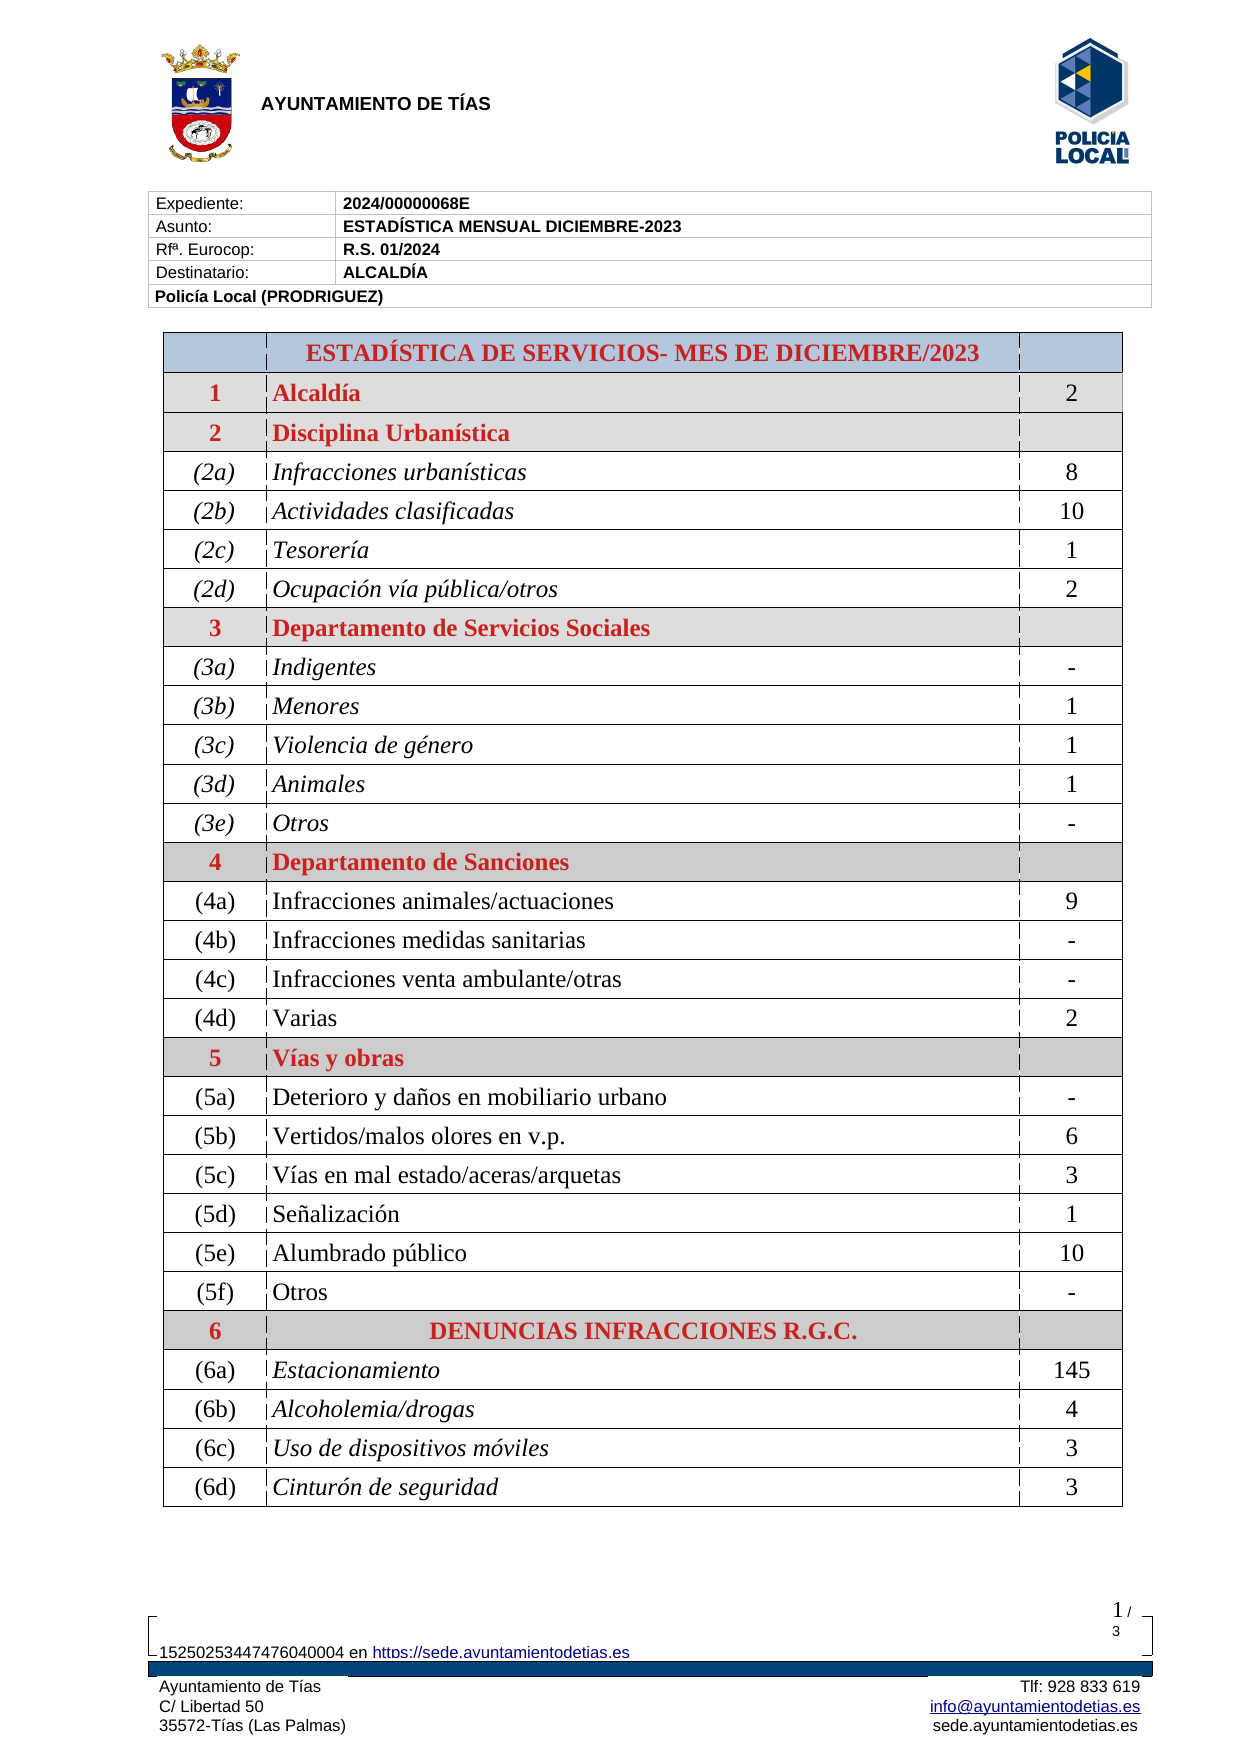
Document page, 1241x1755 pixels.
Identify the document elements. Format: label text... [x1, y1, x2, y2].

table_cell (2c) [164, 530, 266, 568]
table_cell Estacionamiento [266, 1350, 1019, 1388]
table_cell [1020, 843, 1122, 881]
table_cell 4 [164, 843, 266, 881]
table_header ESTADÍSTICA DE SERVICIOS- MES DE DICIEMBRE/2023 [266, 333, 1019, 372]
table_cell 1 [1020, 1194, 1122, 1232]
table_cell Señalización [266, 1194, 1019, 1232]
table_cell 2 [164, 413, 266, 451]
table_cell 1 [1020, 725, 1122, 763]
table_cell 1 [164, 373, 266, 412]
table_cell - [1020, 1077, 1122, 1115]
table_cell - [1020, 921, 1122, 959]
table_cell Departamento de Servicios Sociales [266, 608, 1019, 646]
table_cell (3d) [164, 765, 266, 802]
table_cell (5c) [164, 1155, 266, 1193]
table_cell Actividades clasificadas [266, 491, 1019, 529]
table_cell (5e) [164, 1233, 266, 1271]
table_cell DENUNCIAS INFRACCIONES R.G.C. [266, 1311, 1019, 1349]
table_cell 6 [164, 1311, 266, 1349]
table_cell 2 [1020, 569, 1122, 607]
table_cell - [1020, 647, 1122, 685]
table_cell 2 [1020, 373, 1122, 412]
table_cell Alcoholemia/drogas [266, 1390, 1019, 1427]
table_cell ALCALDÍA [336, 261, 1151, 283]
table_cell Uso de dispositivos móviles [266, 1429, 1019, 1467]
table_cell Infracciones animales/actuaciones [266, 882, 1019, 920]
table_cell 145 [1020, 1350, 1122, 1388]
table_cell 10 [1020, 1233, 1122, 1271]
table_cell (4b) [164, 921, 266, 959]
table_cell Departamento de Sanciones [266, 843, 1019, 881]
table_cell 1 [1020, 530, 1122, 568]
table_cell Tesorería [266, 530, 1019, 568]
table_cell (3b) [164, 686, 266, 724]
table_cell 5 [164, 1038, 266, 1076]
table_header Expediente: [149, 192, 335, 214]
table_cell ESTADÍSTICA MENSUAL DICIEMBRE-2023 [336, 215, 1151, 237]
table_cell (2a) [164, 452, 266, 490]
table_header 2024/00000068E [336, 192, 1151, 214]
table_cell 8 [1020, 452, 1122, 490]
table_header [1020, 333, 1122, 372]
table_cell Destinatario: [149, 261, 335, 283]
table_cell 10 [1020, 491, 1122, 529]
table_cell (6a) [164, 1350, 266, 1388]
table_cell Varias [266, 999, 1019, 1037]
table_cell 3 [1020, 1429, 1122, 1467]
table_cell - [1020, 1272, 1122, 1310]
table_cell (6d) [164, 1468, 266, 1506]
table_cell Alcaldía [266, 373, 1019, 412]
table_cell Vertidos/malos olores en v.p. [266, 1116, 1019, 1154]
table_cell 1 [1020, 765, 1122, 802]
table_cell 2 [1020, 999, 1122, 1037]
table_cell - [1020, 804, 1122, 842]
table_cell (6c) [164, 1429, 266, 1467]
table_cell R.S. 01/2024 [336, 238, 1151, 260]
table_cell [1020, 608, 1122, 646]
table_cell 3 [164, 608, 266, 646]
table_header [164, 333, 266, 372]
table_cell Otros [266, 1272, 1019, 1310]
table_cell Disciplina Urbanística [266, 413, 1019, 451]
table_cell - [1020, 960, 1122, 998]
table_cell (5a) [164, 1077, 266, 1115]
table_cell Asunto: [149, 215, 335, 237]
table_cell Policía Local (PRODRIGUEZ) [149, 285, 1151, 307]
table_cell Rfª. Eurocop: [149, 238, 335, 260]
table_cell (5d) [164, 1194, 266, 1232]
table_cell 3 [1020, 1468, 1122, 1506]
table_cell (3c) [164, 725, 266, 763]
table_cell (3e) [164, 804, 266, 842]
table_cell Deterioro y daños en mobiliario urbano [266, 1077, 1019, 1115]
table_cell Vías y obras [266, 1038, 1019, 1076]
table_cell [1020, 413, 1122, 451]
table_cell Infracciones medidas sanitarias [266, 921, 1019, 959]
table_cell (4d) [164, 999, 266, 1037]
table_cell Violencia de género [266, 725, 1019, 763]
table_cell Infracciones venta ambulante/otras [266, 960, 1019, 998]
table_cell [1020, 1311, 1122, 1349]
table_cell Indigentes [266, 647, 1019, 685]
table_cell Alumbrado público [266, 1233, 1019, 1271]
table_cell Infracciones urbanísticas [266, 452, 1019, 490]
table_cell 4 [1020, 1390, 1122, 1427]
table_cell (3a) [164, 647, 266, 685]
table_cell Vías en mal estado/aceras/arquetas [266, 1155, 1019, 1193]
table_cell 1 [1020, 686, 1122, 724]
table_cell (4c) [164, 960, 266, 998]
table_cell Menores [266, 686, 1019, 724]
table_cell (5b) [164, 1116, 266, 1154]
table_cell (6b) [164, 1390, 266, 1427]
table_cell 9 [1020, 882, 1122, 920]
table_cell Cinturón de seguridad [266, 1468, 1019, 1506]
table_cell [1020, 1038, 1122, 1076]
table_cell (2d) [164, 569, 266, 607]
table_cell (5f) [164, 1272, 266, 1310]
table_cell Animales [266, 765, 1019, 802]
table_cell 3 [1020, 1155, 1122, 1193]
table_cell (2b) [164, 491, 266, 529]
table_cell Ocupación vía pública/otros [266, 569, 1019, 607]
table_cell 6 [1020, 1116, 1122, 1154]
table_cell Otros [266, 804, 1019, 842]
table_cell (4a) [164, 882, 266, 920]
